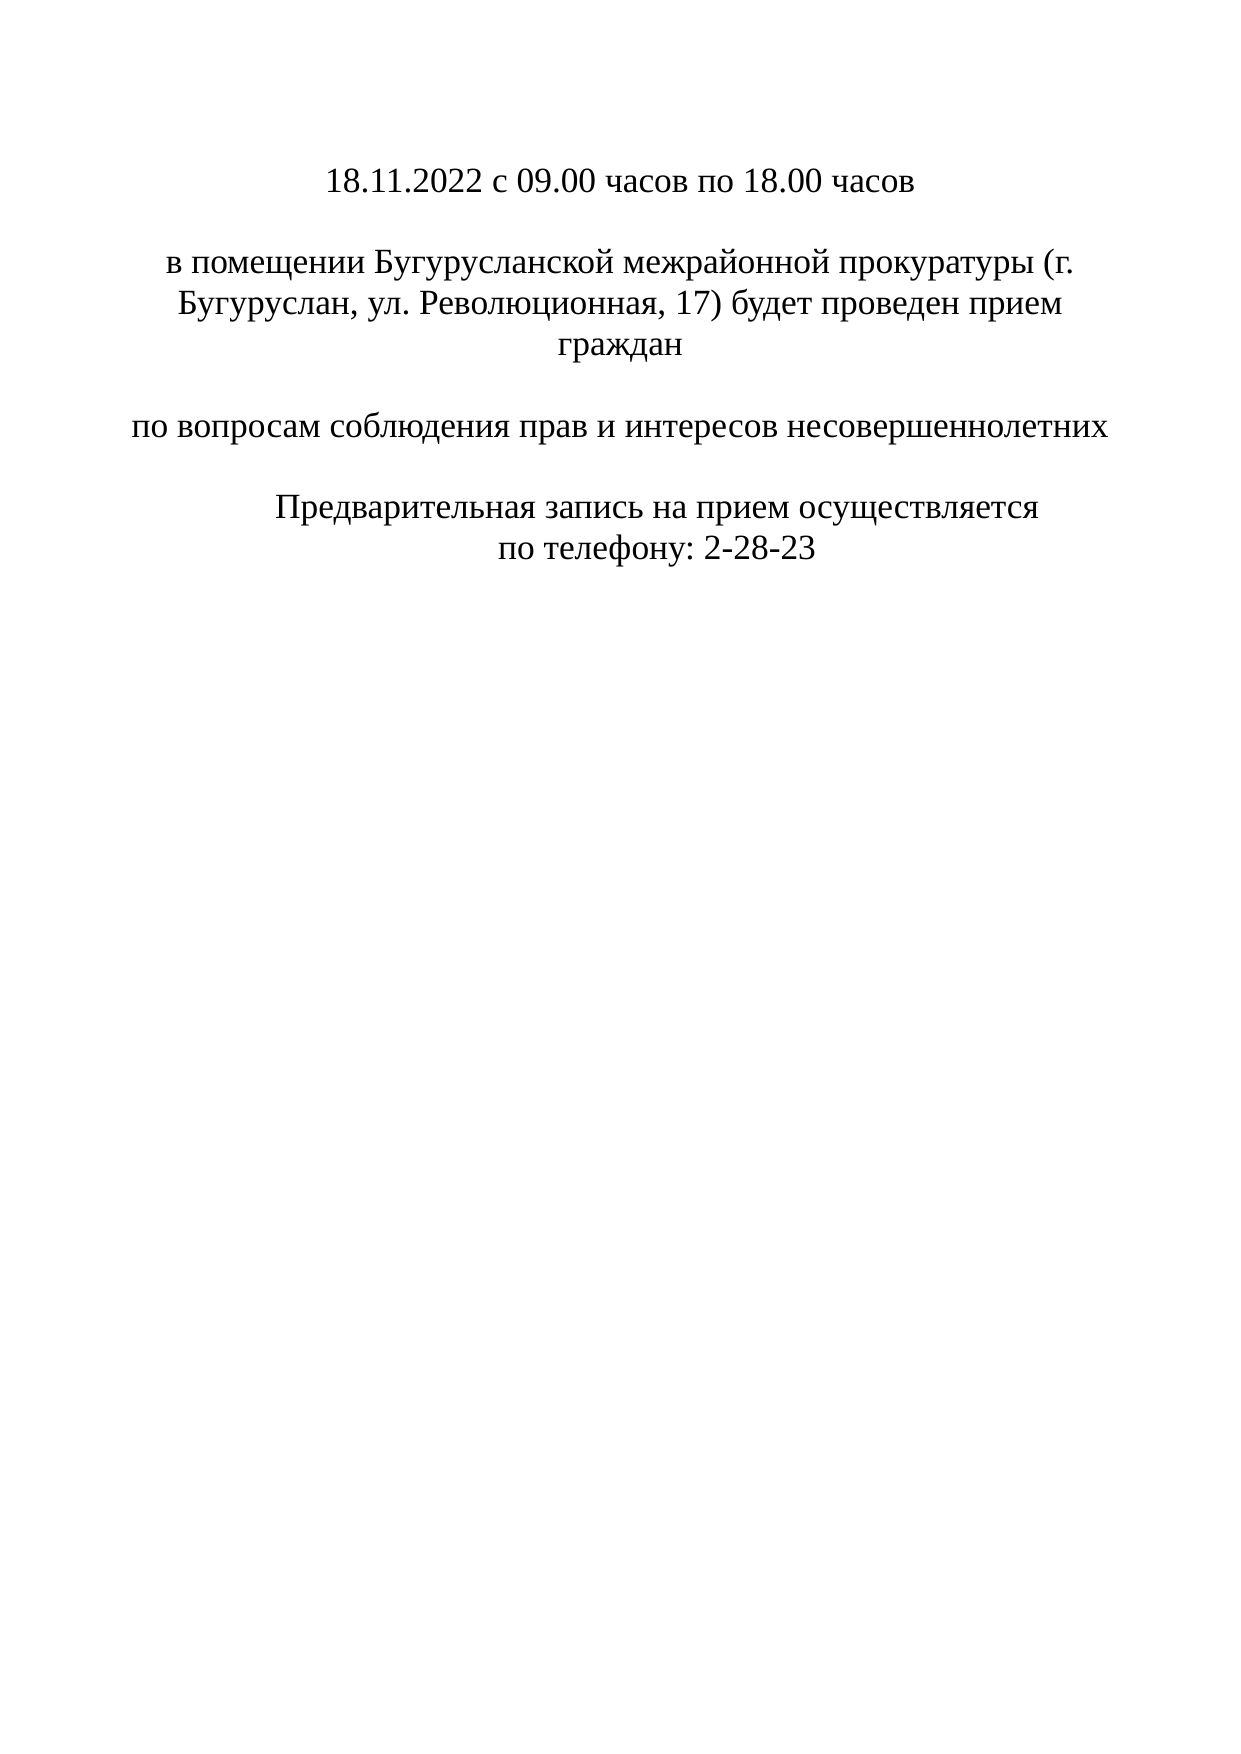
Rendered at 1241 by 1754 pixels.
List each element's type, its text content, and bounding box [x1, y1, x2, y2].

text в помещении Бугурусланской межрайонной прокуратуры (г. Бугуруслан, ул. Революционная, 17) будет проведен прием граждан [118, 241, 1122, 363]
text по телефону: 2-28-23 [118, 526, 1122, 567]
text 18.11.2022 с 09.00 часов по 18.00 часов [118, 159, 1122, 200]
text Предварительная запись на прием осуществляется [118, 486, 1122, 526]
text по вопросам соблюдения прав и интересов несовершеннолетних [118, 404, 1122, 445]
